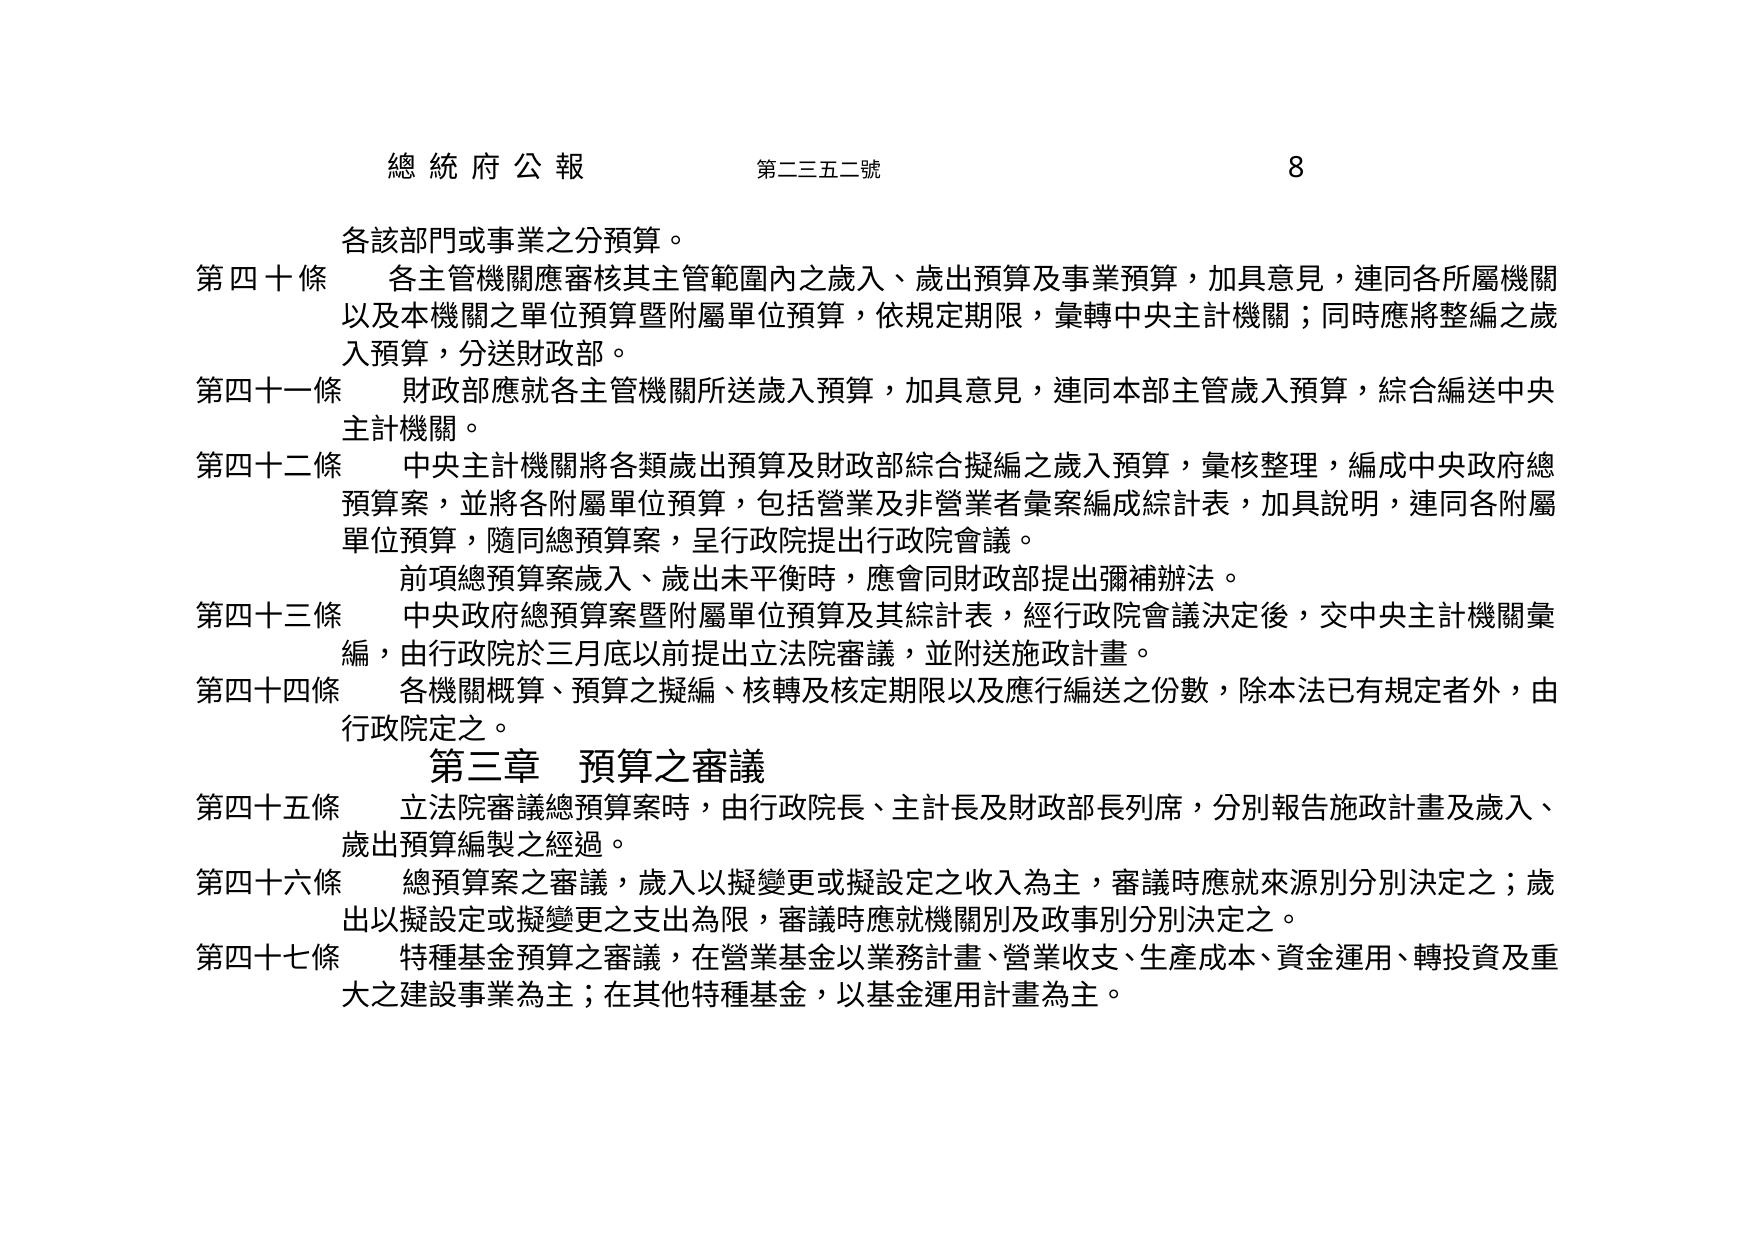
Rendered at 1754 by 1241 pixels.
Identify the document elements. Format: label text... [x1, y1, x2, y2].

text 第四十二條 中央主計機關將各類歲出預算及財政部綜合擬編之歲入預算，彙核整理，編成中央政府總預算案，並將各附屬單位預算，包括營業及非營業者彙案編成綜計表，加具說明，連同各附屬單位預算，隨同總預算案，呈行政院提出行政院會議。 [195, 447, 1559, 559]
text 第四十六條 總預算案之審議，歲入以擬變更或擬設定之收入為主，審議時應就來源別分別決定之；歲出以擬設定或擬變更之支出為限，審議時應就機關別及政事別分別決定之。 [195, 863, 1559, 938]
text 第四十四條 各機關概算、預算之擬編、核轉及核定期限以及應行編送之份數，除本法已有規定者外，由行政院定之。 [195, 672, 1559, 747]
text 第四十七條 特種基金預算之審議，在營業基金以業務計畫、營業收支、生產成本、資金運用、轉投資及重大之建設事業為主；在其他特種基金，以基金運用計畫為主。 [195, 938, 1559, 1013]
text 第三章 預算之審議 [428, 747, 1559, 788]
text 第四十一條 財政部應就各主管機關所送歲入預算，加具意見，連同本部主管歲入預算，綜合編送中央主計機關。 [195, 372, 1559, 447]
text 第四十五條 立法院審議總預算案時，由行政院長、主計長及財政部長列席，分別報告施政計畫及歲入、歲出預算編製之經過。 [195, 788, 1559, 863]
text 第四十三條 中央政府總預算案暨附屬單位預算及其綜計表，經行政院會議決定後，交中央主計機關彙編，由行政院於三月底以前提出立法院審議，並附送施政計畫。 [195, 597, 1559, 672]
text 第四十條 各主管機關應審核其主管範圍內之歲入、歲出預算及事業預算，加具意見，連同各所屬機關以及本機關之單位預算暨附屬單位預算，依規定期限，彙轉中央主計機關；同時應將整編之歲入預算，分送財政部。 [195, 259, 1559, 372]
text 各該部門或事業之分預算。 [341, 222, 1559, 259]
text 前項總預算案歲入、歲出未平衡時，應會同財政部提出彌補辦法。 [341, 559, 1559, 597]
